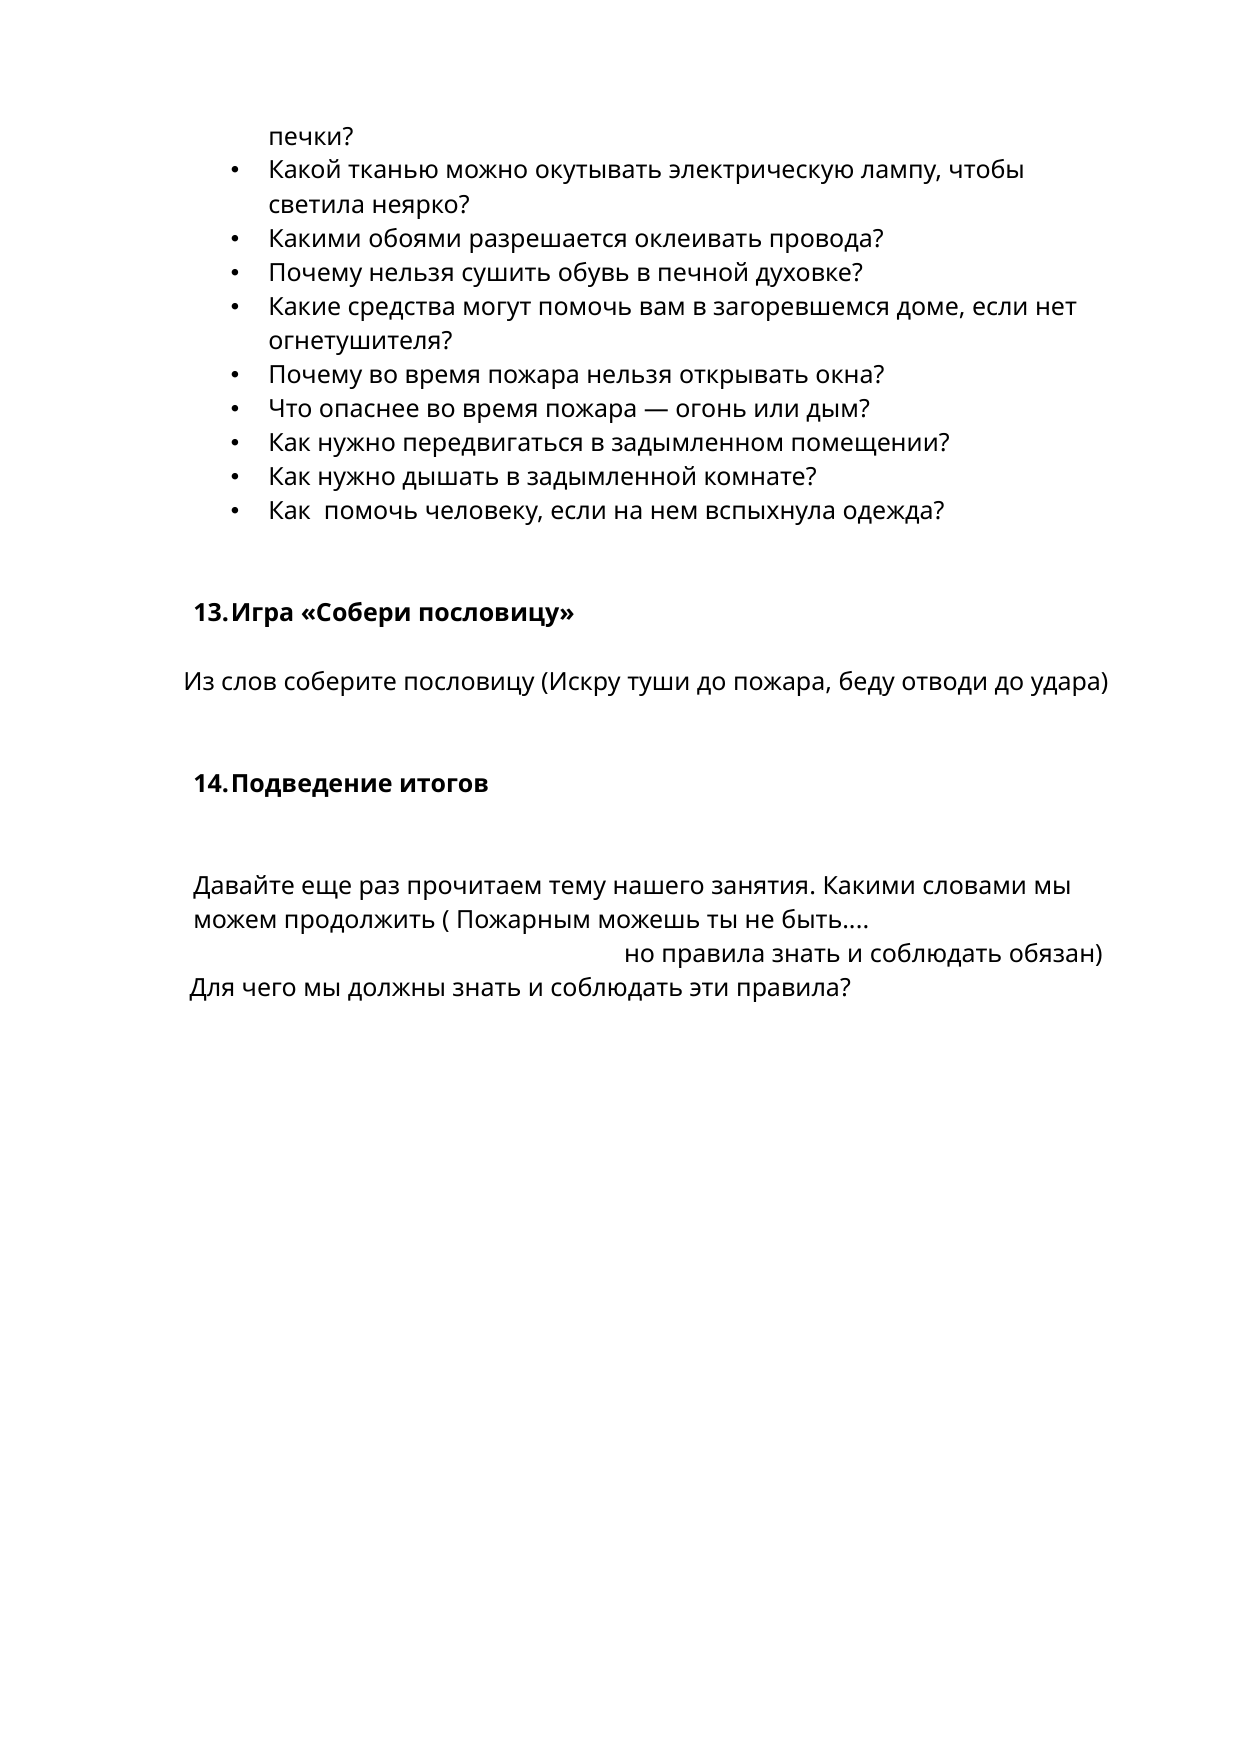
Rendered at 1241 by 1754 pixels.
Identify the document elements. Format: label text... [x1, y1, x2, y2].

text Из слов соберите пословицу (Искру туши до пожара, беду отводи до удара) [118, 663, 1122, 697]
list Давайте еще раз прочитаем тему нашего занятия. Какими словами мы можем продолжить ( Пожарным можешь ты не быть.... [156, 867, 1122, 936]
list Как нужно дышать в задымленной комнате? [231, 459, 1122, 493]
text но правила знать и соблюдать обязан) [118, 936, 1122, 970]
list Игра «Собери пословицу» [193, 595, 1122, 629]
list Какими обоями разрешается оклеивать провода? [231, 220, 1122, 254]
list Почему во время пожара нельзя открывать окна? [231, 357, 1122, 391]
list Как нужно передвигаться в задымленном помещении? [231, 425, 1122, 459]
list Как помочь человеку, если на нем вспыхнула одежда? [231, 493, 1122, 527]
list печки? [231, 118, 1122, 152]
list Что опаснее во время пожара — огонь или дым? [231, 391, 1122, 425]
list Какие средства могут помочь вам в загоревшемся доме, если нет огнетушителя? [231, 288, 1122, 357]
list Какой тканью можно окутывать электрическую лампу, чтобы светила неярко? [231, 152, 1122, 220]
list Почему нельзя сушить обувь в печной духовке? [231, 254, 1122, 288]
text Для чего мы должны знать и соблюдать эти правила? [118, 970, 1122, 1004]
list Подведение итогов [193, 765, 1122, 799]
